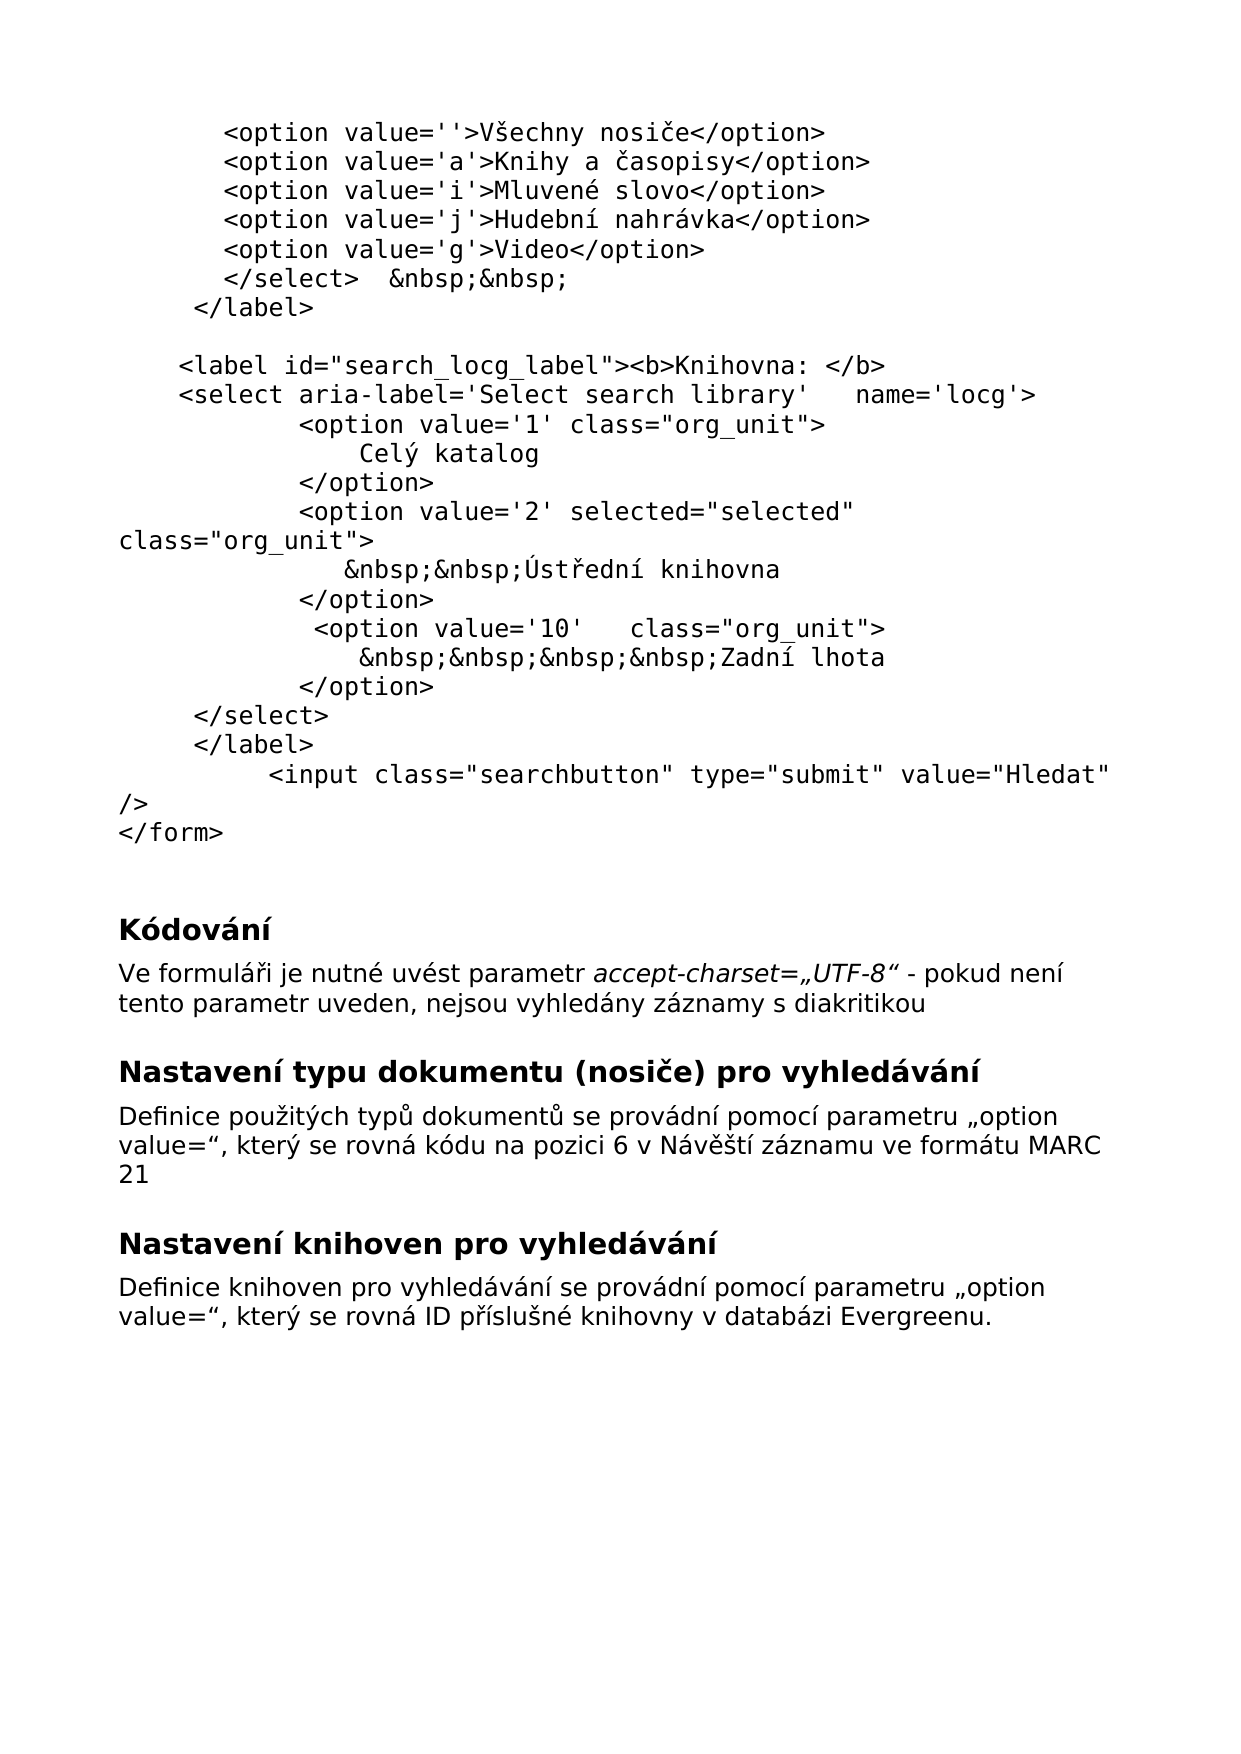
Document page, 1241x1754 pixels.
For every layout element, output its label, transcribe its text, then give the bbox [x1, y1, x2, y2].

subtitle Nastavení typu dokumentu (nosiče) pro vyhledávání [118, 1056, 1122, 1089]
subtitle Nastavení knihoven pro vyhledávání [118, 1227, 1122, 1261]
text Definice použitých typů dokumentů se provádní pomocí parametru „option value=“, který se rovná kódu na pozici 6 v Návěští záznamu ve formátu MARC 21 [118, 1102, 1122, 1189]
subtitle Kódování [118, 913, 1122, 947]
text <option value=''>Všechny nosiče</option> <option value='a'>Knihy a časopisy</option> <option value='i'>Mluvené slovo</option> <option value='j'>Hudební nahrávka</option> <option value='g'>Video</option> </select> &nbsp;&nbsp; </label> <label id="search_locg_label"><b>Knihovna: </b> <select aria-label='Select search library' name='locg'> <option value='1' class="org_unit"> Celý katalog </option> <option value='2' selected="selected" class="org_unit"> &nbsp;&nbsp;Ústřední knihovna </option> <option value='10' class="org_unit"> &nbsp;&nbsp;&nbsp;&nbsp;Zadní lhota </option> </select> </label> <input class="searchbutton" type="submit" value="Hledat" /> </form> [118, 118, 1122, 876]
text Ve formuláři je nutné uvést parametr accept-charset=„UTF-8“ - pokud není tento parametr uveden, nejsou vyhledány záznamy s diakritikou [118, 960, 1122, 1018]
text Definice knihoven pro vyhledávání se provádní pomocí parametru „option value=“, který se rovná ID příslušné knihovny v databázi Evergreenu. [118, 1273, 1122, 1332]
